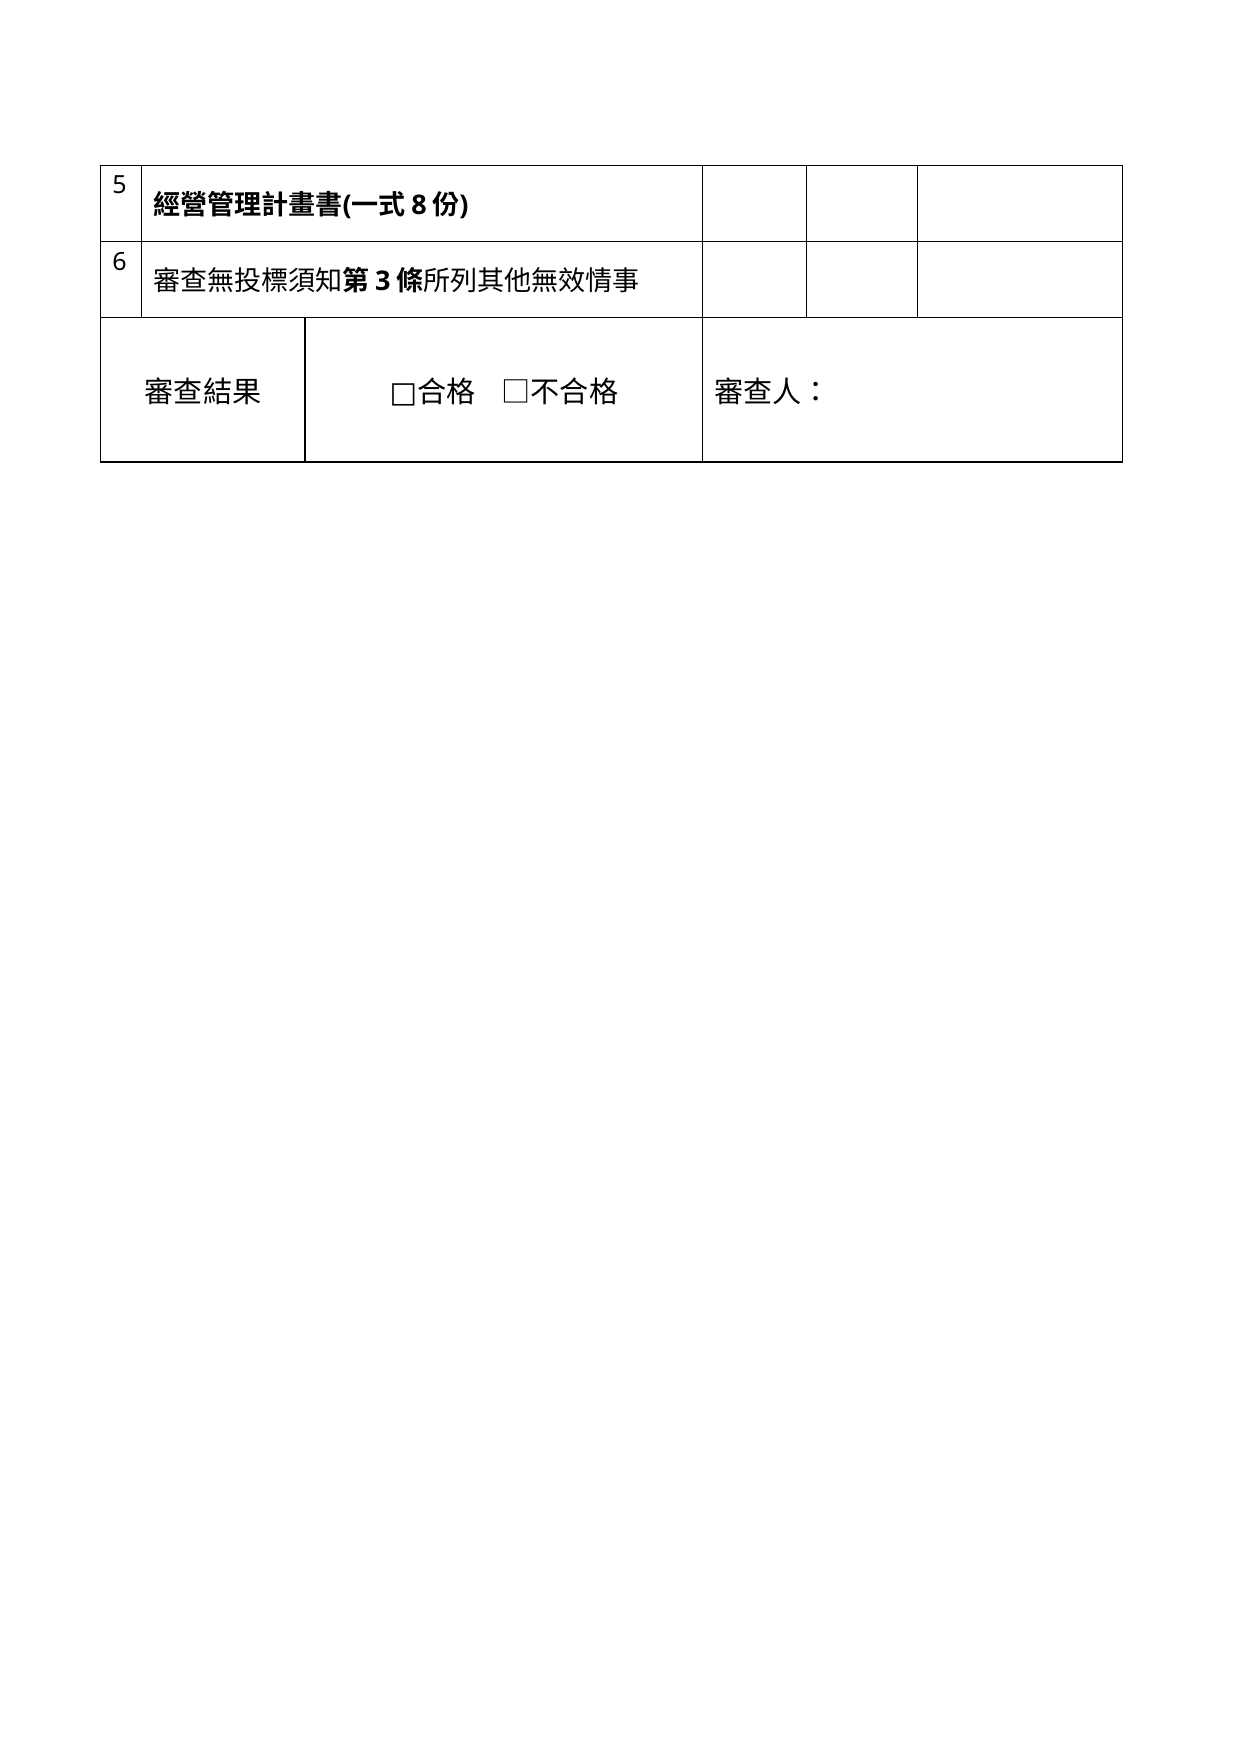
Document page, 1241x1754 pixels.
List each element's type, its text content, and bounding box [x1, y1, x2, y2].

table_cell 審查結果 [101, 318, 304, 461]
table_cell [807, 242, 917, 317]
table_cell 5 [101, 166, 141, 241]
table_cell 審查無投標須知第3條所列其他無效情事 [142, 242, 702, 317]
table_cell □合格 □不合格 [306, 318, 702, 461]
table_cell 經營管理計畫書(一式8份) [142, 166, 702, 241]
table_cell 6 [101, 242, 141, 317]
table_cell [703, 166, 806, 241]
table_cell [703, 242, 806, 317]
table_cell 審查人： [703, 318, 1122, 461]
table_cell [807, 166, 917, 241]
table_cell [918, 242, 1122, 317]
table_cell [918, 166, 1122, 241]
